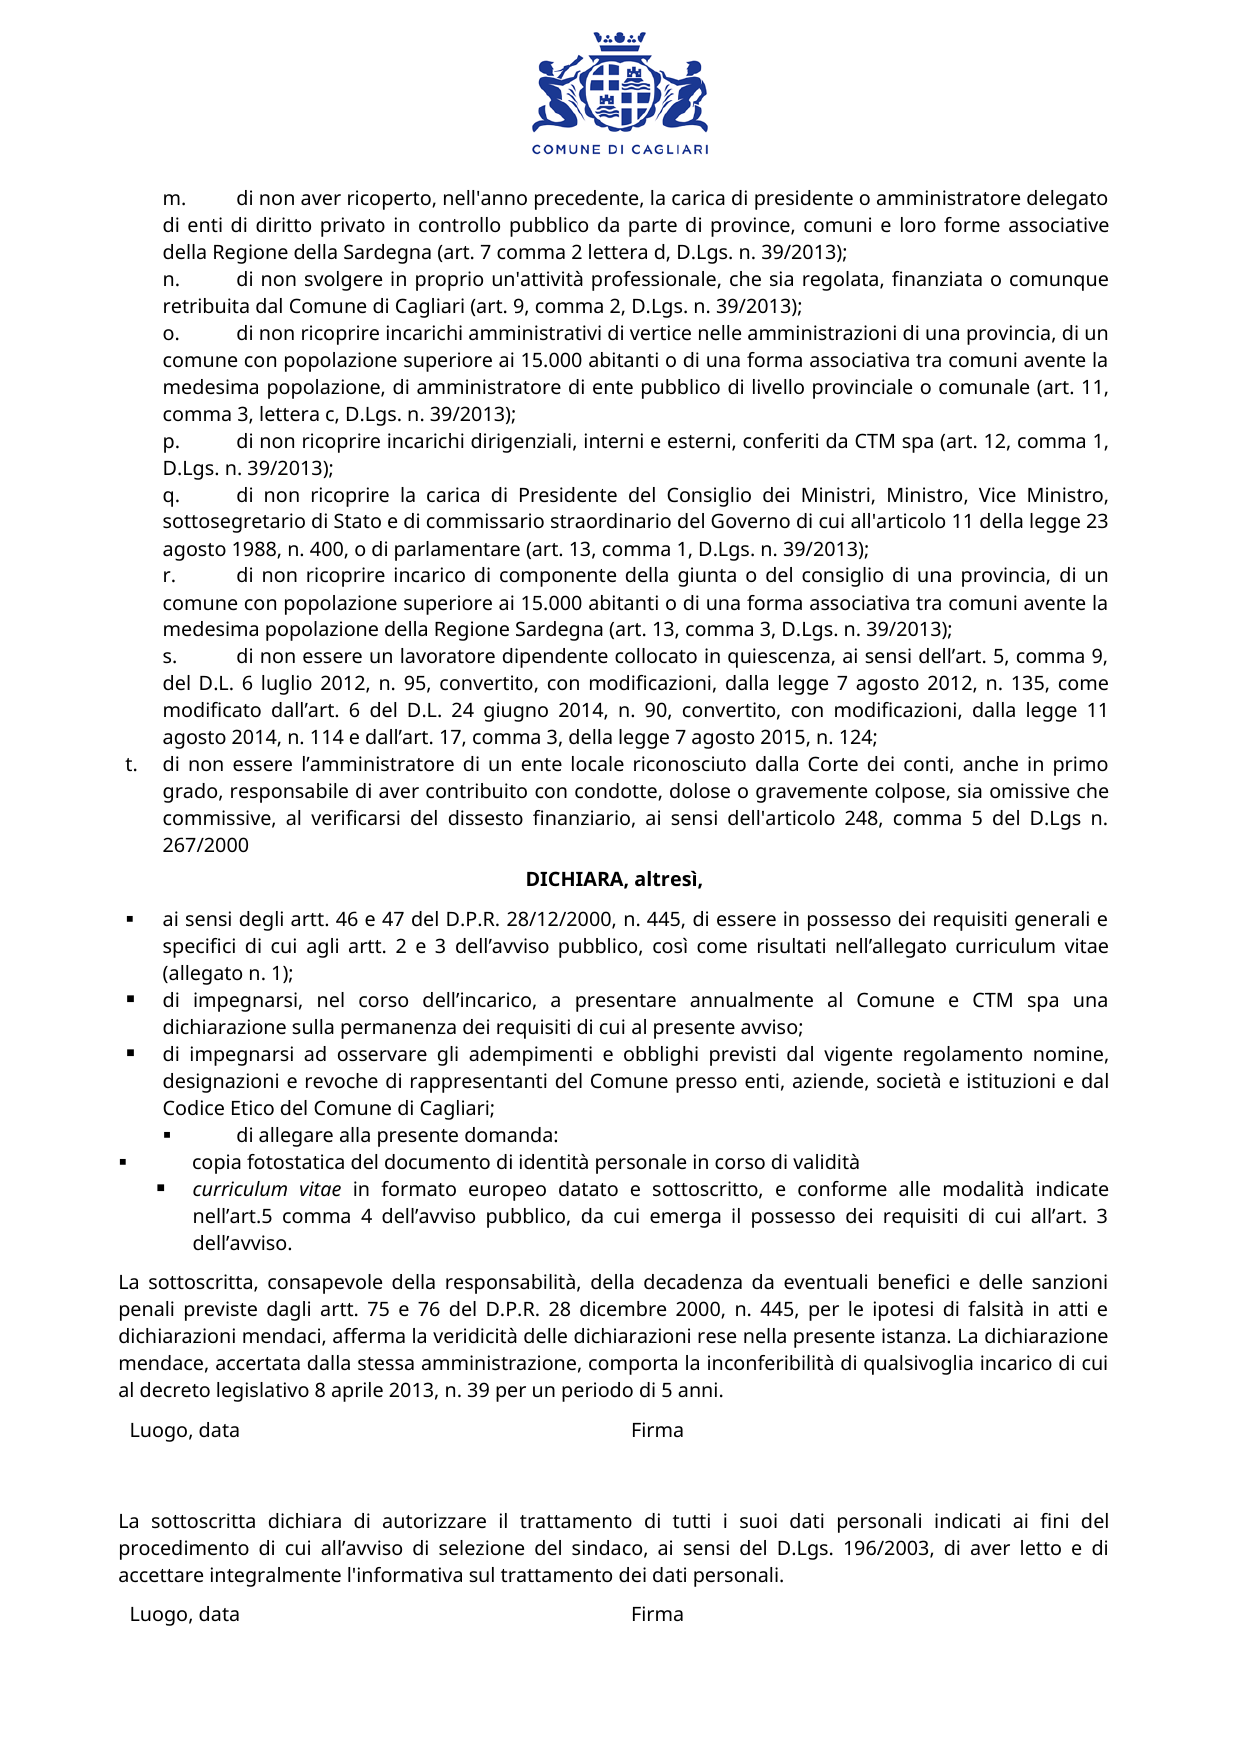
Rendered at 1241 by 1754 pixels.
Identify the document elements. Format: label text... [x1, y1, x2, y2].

list di non essere l’amministratore di un ente locale riconosciuto dalla Corte dei conti, anche in primo grado, responsabile di aver contribuito con condotte, dolose o gravemente colpose, sia omissive che commissive, al verificarsi del dissesto finanziario, ai sensi dell'articolo 248, comma 5 del D.Lgs n. 267/2000 [125, 751, 1110, 858]
list di impegnarsi ad osservare gli adempimenti e obblighi previsti dal vigente regolamento nomine, designazioni e revoche di rappresentanti del Comune presso enti, aziende, società e istituzioni e dal Codice Etico del Comune di Cagliari; [125, 1040, 1110, 1121]
text La sottoscritta dichiara di autorizzare il trattamento di tutti i suoi dati personali indicati ai fini del procedimento di cui all’avviso di selezione del sindaco, ai sensi del D.Lgs. 196/2003, di aver letto e di accettare integralmente l'informativa sul trattamento dei dati personali. [118, 1507, 1110, 1588]
text La sottoscritta, consapevole della responsabilità, della decadenza da eventuali benefici e delle sanzioni penali previste dagli artt. 75 e 76 del D.P.R. 28 dicembre 2000, n. 445, per le ipotesi di falsità in atti e dichiarazioni mendaci, afferma la veridicità delle dichiarazioni rese nella presente istanza. La dichiarazione mendace, accertata dalla stessa amministrazione, comporta la inconferibilità di qualsivoglia incarico di cui al decreto legislativo 8 aprile 2013, n. 39 per un periodo di 5 anni. [118, 1268, 1110, 1403]
list curriculum vitae in formato europeo datato e sottoscritto, e conforme alle modalità indicate nell’art.5 comma 4 dell’avviso pubblico, da cui emerga il possesso dei requisiti di cui all’art. 3 dell’avviso. [155, 1175, 1110, 1256]
list di non ricoprire incarico di componente della giunta o del consiglio di una provincia, di un comune con popolazione superiore ai 15.000 abitanti o di una forma associativa tra comuni avente la medesima popolazione della Regione Sardegna (art. 13, comma 3, D.Lgs. n. 39/2013); [162, 562, 1110, 643]
list ai sensi degli artt. 46 e 47 del D.P.R. 28/12/2000, n. 445, di essere in possesso dei requisiti generali e specifici di cui agli artt. 2 e 3 dell’avviso pubblico, così come risultati nell’allegato curriculum vitae (allegato n. 1); [125, 905, 1110, 986]
list di non ricoprire la carica di Presidente del Consiglio dei Ministri, Ministro, Vice Ministro, sottosegretario di Stato e di commissario straordinario del Governo di cui all'articolo 11 della legge 23 agosto 1988, n. 400, o di parlamentare (art. 13, comma 1, D.Lgs. n. 39/2013); [162, 481, 1110, 562]
list di non ricoprire incarichi amministrativi di vertice nelle amministrazioni di una provincia, di un comune con popolazione superiore ai 15.000 abitanti o di una forma associativa tra comuni avente la medesima popolazione, di amministratore di ente pubblico di livello provinciale o comunale (art. 11, comma 3, lettera c, D.Lgs. n. 39/2013); [162, 319, 1110, 427]
list di non svolgere in proprio un'attività professionale, che sia regolata, finanziata o comunque retribuita dal Comune di Cagliari (art. 9, comma 2, D.Lgs. n. 39/2013); [162, 265, 1110, 319]
list di non aver ricoperto, nell'anno precedente, la carica di presidente o amministratore delegato di enti di diritto privato in controllo pubblico da parte di province, comuni e loro forme associative della Regione della Sardegna (art. 7 comma 2 lettera d, D.Lgs. n. 39/2013); [162, 184, 1110, 265]
table_header Firma [620, 1601, 1121, 1640]
table_header Luogo, data [118, 1416, 619, 1495]
text DICHIARA, altresì, [118, 865, 1110, 892]
list di allegare alla presente domanda: [162, 1121, 1110, 1148]
list di non ricoprire incarichi dirigenziali, interni e esterni, conferiti da CTM spa (art. 12, comma 1, D.Lgs. n. 39/2013); [162, 427, 1110, 481]
table_header Luogo, data [118, 1601, 619, 1640]
list di impegnarsi, nel corso dell’incarico, a presentare annualmente al Comune e CTM spa una dichiarazione sulla permanenza dei requisiti di cui al presente avviso; [125, 986, 1110, 1040]
table_header Firma [620, 1416, 1121, 1495]
list copia fotostatica del documento di identità personale in corso di validità [118, 1148, 1110, 1175]
list di non essere un lavoratore dipendente collocato in quiescenza, ai sensi dell’art. 5, comma 9, del D.L. 6 luglio 2012, n. 95, convertito, con modificazioni, dalla legge 7 agosto 2012, n. 135, come modificato dall’art. 6 del D.L. 24 giugno 2014, n. 90, convertito, con modificazioni, dalla legge 11 agosto 2014, n. 114 e dall’art. 17, comma 3, della legge 7 agosto 2015, n. 124; [162, 643, 1110, 751]
